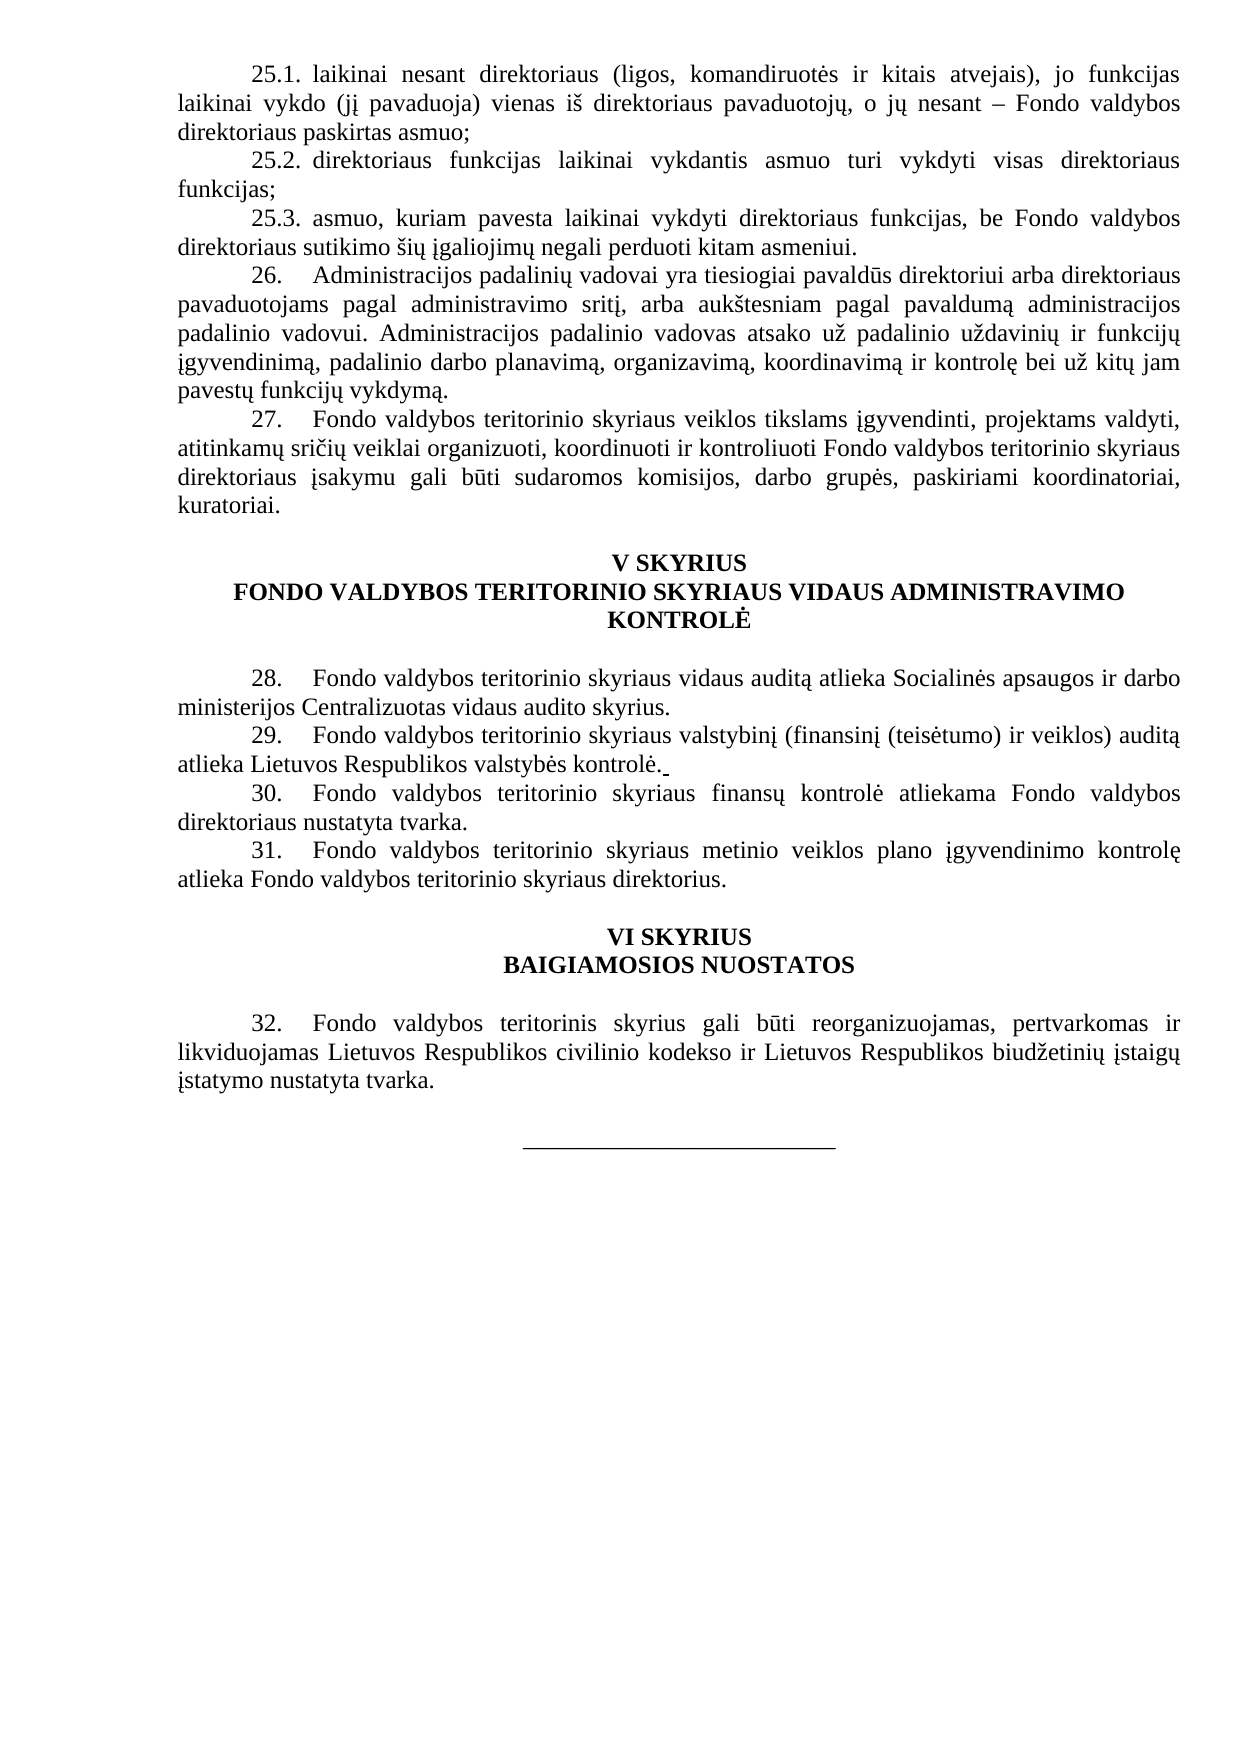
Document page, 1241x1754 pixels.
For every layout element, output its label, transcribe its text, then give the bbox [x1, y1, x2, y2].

text 31. Fondo valdybos teritorinio skyriaus metinio veiklos plano įgyvendinimo kontrolę atlieka Fondo valdybos teritorinio skyriaus direktorius. [177, 835, 1181, 893]
text 25.3. asmuo, kuriam pavesta laikinai vykdyti direktoriaus funkcijas, be Fondo valdybos direktoriaus sutikimo šių įgaliojimų negali perduoti kitam asmeniui. [177, 203, 1181, 260]
text 27. Fondo valdybos teritorinio skyriaus veiklos tikslams įgyvendinti, projektams valdyti, atitinkamų sričių veiklai organizuoti, koordinuoti ir kontroliuoti Fondo valdybos teritorinio skyriaus direktoriaus įsakymu gali būti sudaromos komisijos, darbo grupės, paskiriami koordinatoriai, kuratoriai. [177, 404, 1181, 519]
text 28. Fondo valdybos teritorinio skyriaus vidaus auditą atlieka Socialinės apsaugos ir darbo ministerijos Centralizuotas vidaus audito skyrius. [177, 663, 1181, 720]
text 30. Fondo valdybos teritorinio skyriaus finansų kontrolė atliekama Fondo valdybos direktoriaus nustatyta tvarka. [177, 778, 1181, 835]
text 25.2. direktoriaus funkcijas laikinai vykdantis asmuo turi vykdyti visas direktoriaus funkcijas; [177, 145, 1181, 203]
text BAIGIAMOSIOS NUOSTATOS [177, 950, 1181, 979]
text FONDO VALDYBOS TERITORINIO SKYRIAUS VIDAUS ADMINISTRAVIMO KONTROLĖ [177, 577, 1181, 634]
text 26. Administracijos padalinių vadovai yra tiesiogiai pavaldūs direktoriui arba direktoriaus pavaduotojams pagal administravimo sritį, arba aukštesniam pagal pavaldumą administracijos padalinio vadovui. Administracijos padalinio vadovas atsako už padalinio uždavinių ir funkcijų įgyvendinimą, padalinio darbo planavimą, organizavimą, koordinavimą ir kontrolę bei už kitų jam pavestų funkcijų vykdymą. [177, 260, 1181, 404]
text 32. Fondo valdybos teritorinis skyrius gali būti reorganizuojamas, pertvarkomas ir likviduojamas Lietuvos Respublikos civilinio kodekso ir Lietuvos Respublikos biudžetinių įstaigų įstatymo nustatyta tvarka. [177, 1008, 1181, 1094]
text 29. Fondo valdybos teritorinio skyriaus valstybinį (finansinį (teisėtumo) ir veiklos) auditą atlieka Lietuvos Respublikos valstybės kontrolė. [177, 720, 1181, 778]
text _________________________ [177, 1123, 1181, 1152]
text V SKYRIUS [177, 548, 1181, 577]
text VI SKYRIUS [177, 922, 1181, 950]
text 25.1. laikinai nesant direktoriaus (ligos, komandiruotės ir kitais atvejais), jo funkcijas laikinai vykdo (jį pavaduoja) vienas iš direktoriaus pavaduotojų, o jų nesant – Fondo valdybos direktoriaus paskirtas asmuo; [177, 59, 1181, 145]
